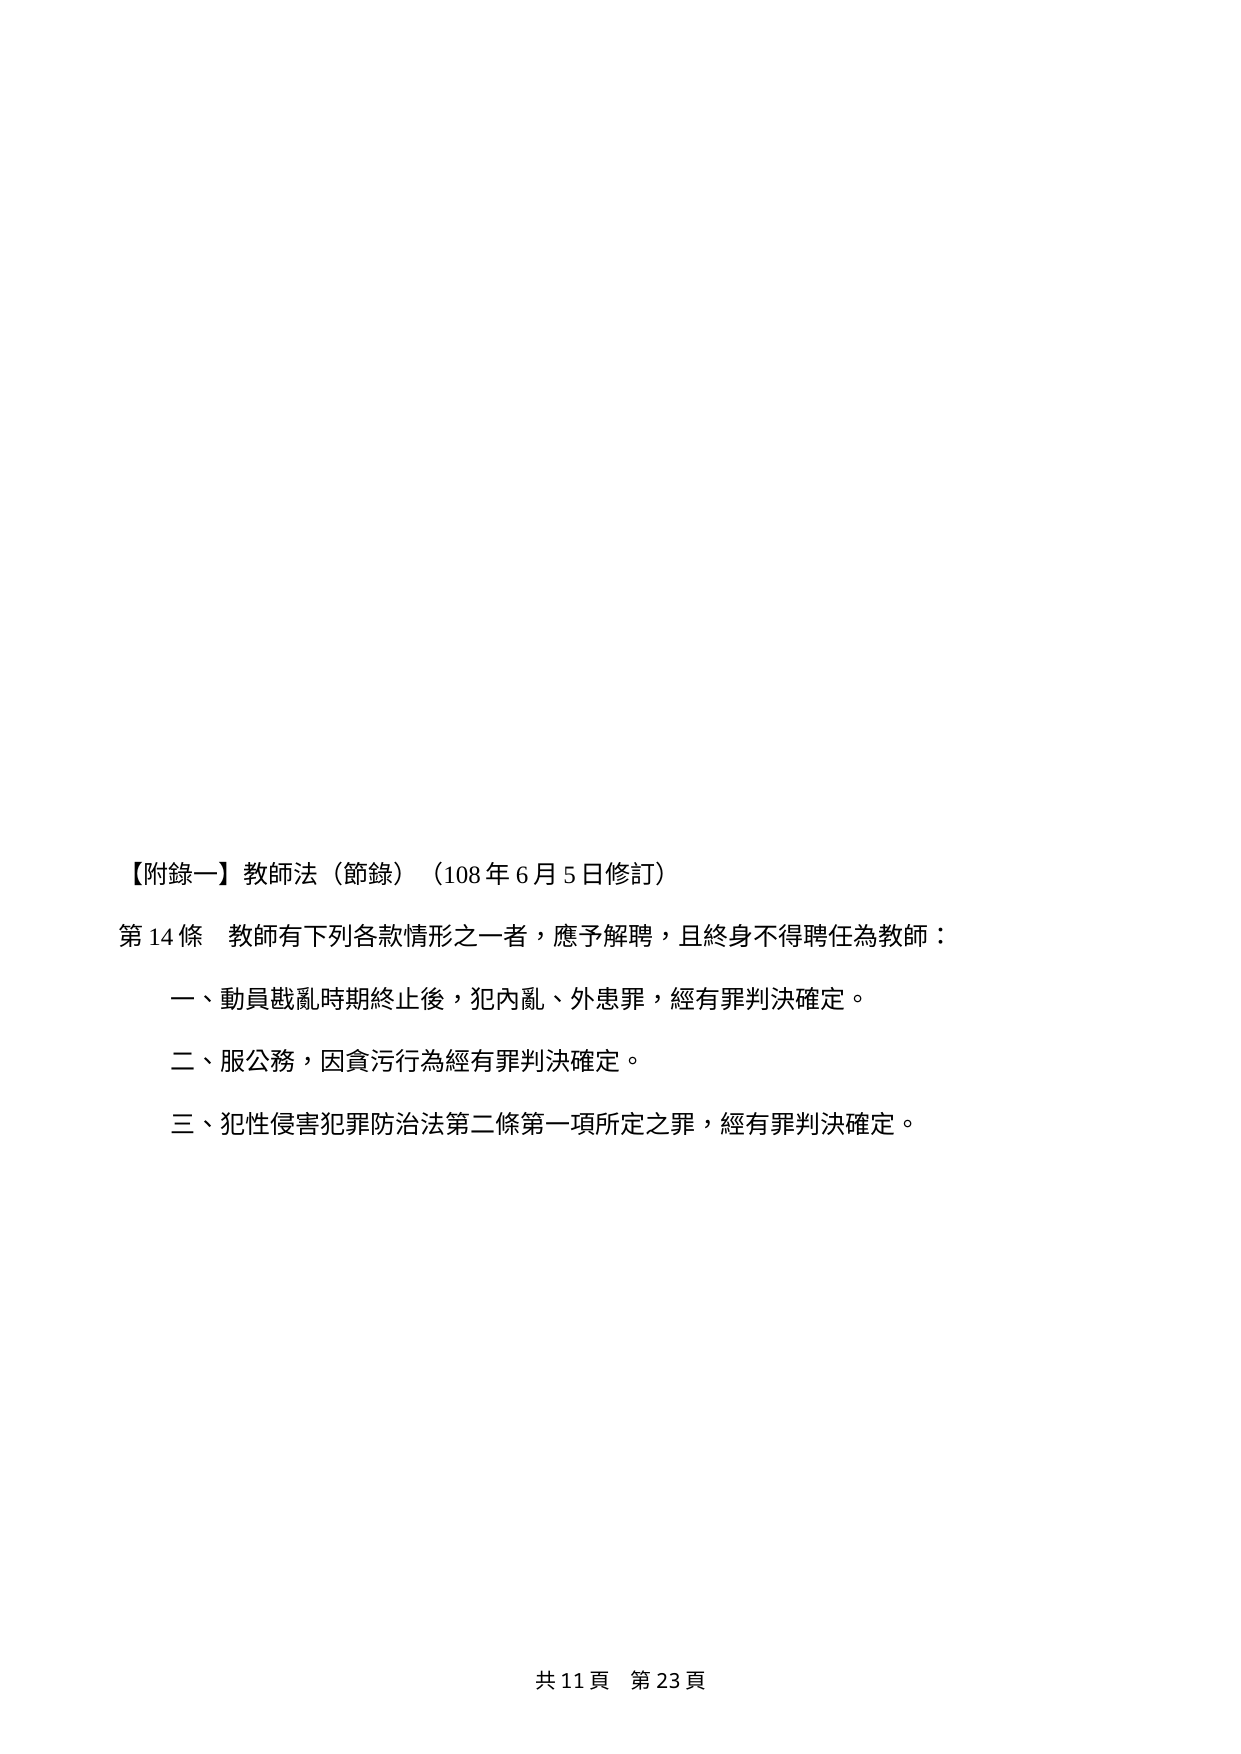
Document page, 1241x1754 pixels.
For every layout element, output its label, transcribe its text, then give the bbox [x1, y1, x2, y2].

text 二、服公務，因貪污行為經有罪判決確定。 [170, 1018, 1122, 1081]
text 三、犯性侵害犯罪防治法第二條第一項所定之罪，經有罪判決確定。 [170, 1081, 1122, 1143]
text 【附錄一】教師法（節錄）（108年6月5日修訂） [118, 831, 1122, 893]
text 第14條 教師有下列各款情形之一者，應予解聘，且終身不得聘任為教師： [118, 893, 1122, 956]
text 一、動員戡亂時期終止後，犯內亂、外患罪，經有罪判決確定。 [170, 956, 1122, 1018]
